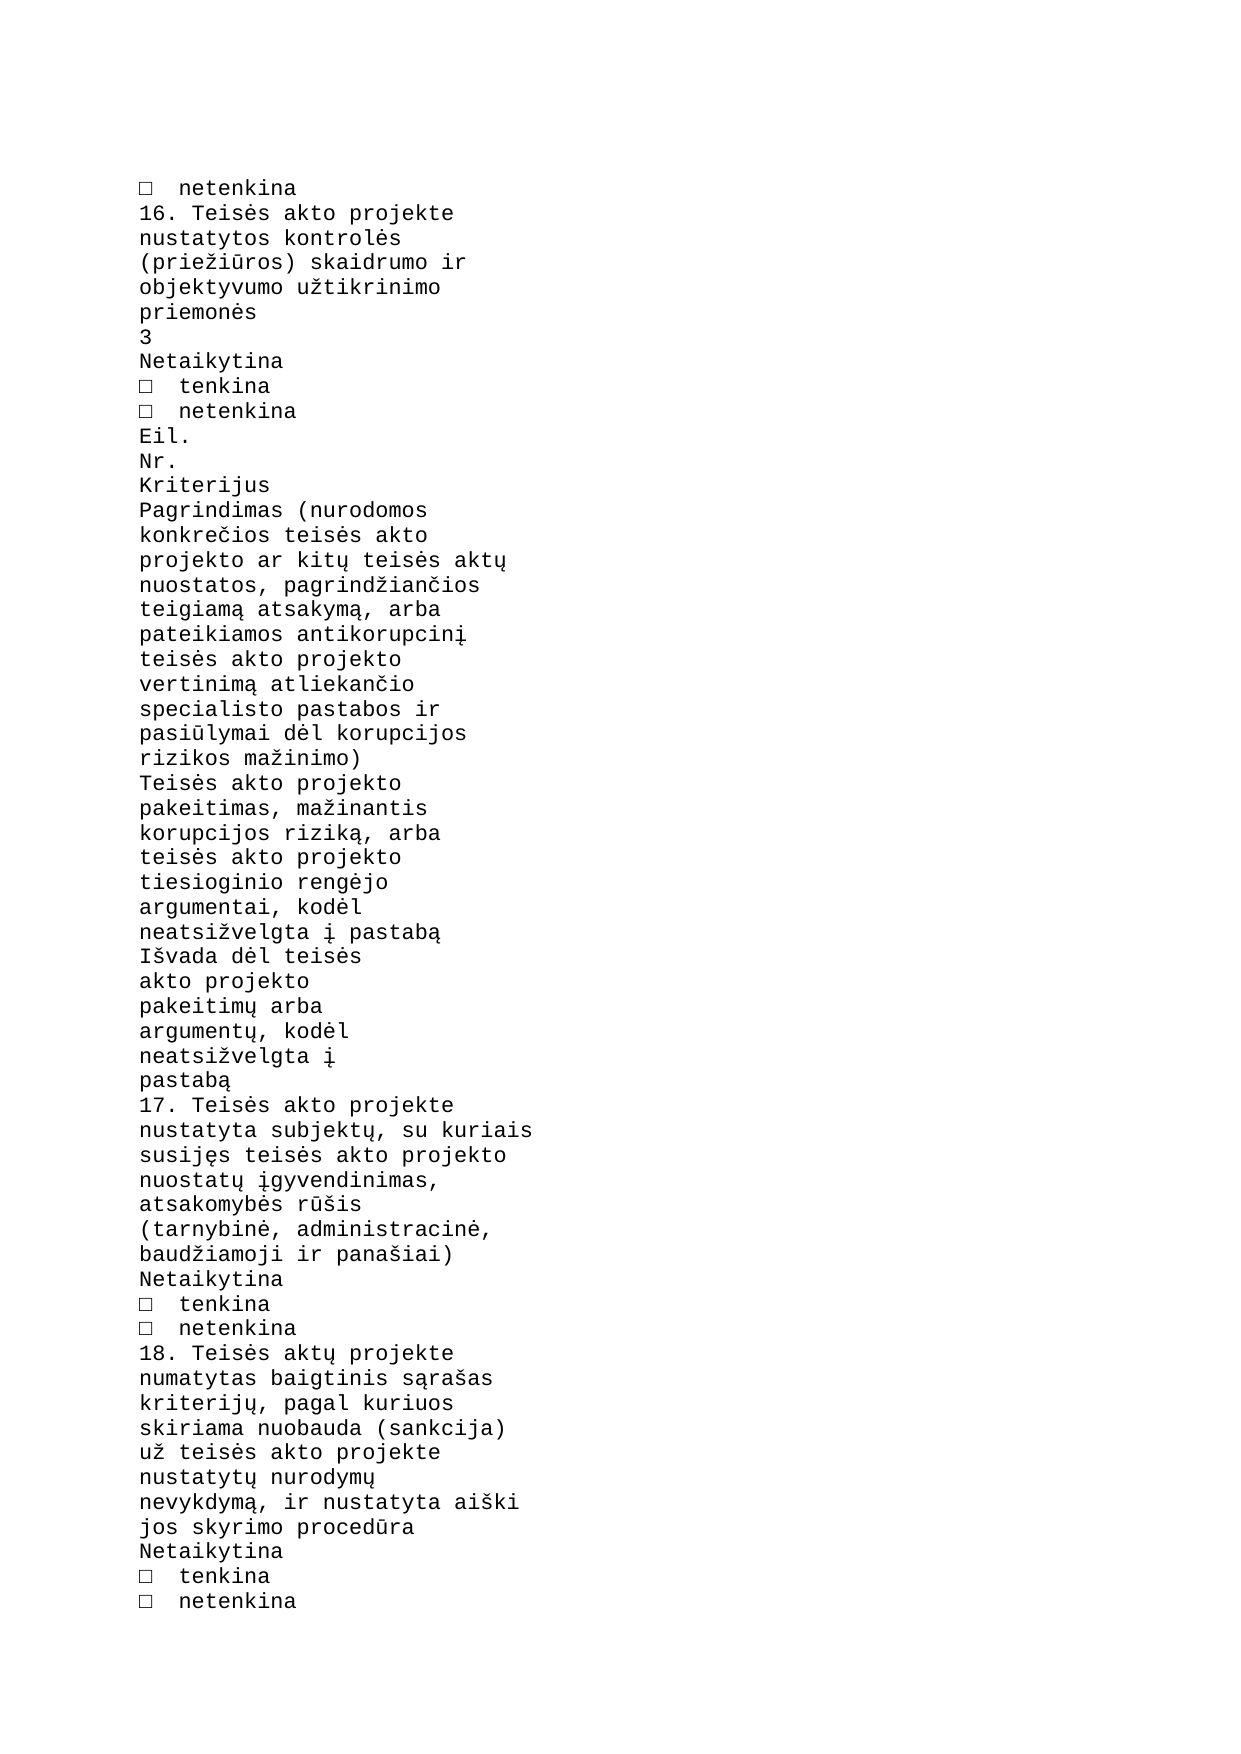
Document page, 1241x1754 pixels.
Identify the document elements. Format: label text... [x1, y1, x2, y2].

text Netaikytina [139, 351, 1101, 376]
text objektyvumo užtikrinimo [139, 276, 1101, 301]
text nuostatos, pagrindžiančios [139, 574, 1101, 599]
text akto projekto [139, 971, 1101, 995]
text argumentų, kodėl [139, 1020, 1101, 1045]
text □ netenkina [139, 1318, 1101, 1342]
text Pagrindimas (nurodomos [139, 499, 1101, 524]
text baudžiamoji ir panašiai) [139, 1243, 1101, 1268]
text nuostatų įgyvendinimas, [139, 1169, 1101, 1194]
text projekto ar kitų teisės aktų [139, 549, 1101, 574]
text specialisto pastabos ir [139, 698, 1101, 723]
text □ tenkina [139, 1293, 1101, 1318]
text □ tenkina [139, 376, 1101, 400]
text (tarnybinė, administracinė, [139, 1218, 1101, 1243]
text teigiamą atsakymą, arba [139, 599, 1101, 623]
text pateikiamos antikorupcinį [139, 623, 1101, 648]
text 18. Teisės aktų projekte [139, 1342, 1101, 1367]
text Išvada dėl teisės [139, 946, 1101, 971]
text nustatytos kontrolės [139, 227, 1101, 252]
text Netaikytina [139, 1268, 1101, 1293]
text tiesioginio rengėjo [139, 871, 1101, 896]
text atsakomybės rūšis [139, 1194, 1101, 1218]
text pasiūlymai dėl korupcijos [139, 723, 1101, 747]
text susijęs teisės akto projekto [139, 1144, 1101, 1169]
text 16. Teisės akto projekte [139, 202, 1101, 227]
text Nr. [139, 450, 1101, 475]
text numatytas baigtinis sąrašas [139, 1367, 1101, 1392]
text □ tenkina [139, 1566, 1101, 1590]
text (priežiūros) skaidrumo ir [139, 252, 1101, 276]
text neatsižvelgta į pastabą [139, 921, 1101, 946]
text jos skyrimo procedūra [139, 1516, 1101, 1541]
text teisės akto projekto [139, 847, 1101, 871]
text argumentai, kodėl [139, 896, 1101, 921]
text Netaikytina [139, 1541, 1101, 1566]
text už teisės akto projekte [139, 1442, 1101, 1466]
text nevykdymą, ir nustatyta aiški [139, 1491, 1101, 1516]
text skiriama nuobauda (sankcija) [139, 1417, 1101, 1442]
text nustatyta subjektų, su kuriais [139, 1119, 1101, 1144]
text kriterijų, pagal kuriuos [139, 1392, 1101, 1417]
text rizikos mažinimo) [139, 747, 1101, 772]
text Kriterijus [139, 475, 1101, 499]
text teisės akto projekto [139, 648, 1101, 673]
text priemonės [139, 301, 1101, 326]
text □ netenkina [139, 400, 1101, 425]
text neatsižvelgta į [139, 1045, 1101, 1070]
text □ netenkina [139, 177, 1101, 202]
text konkrečios teisės akto [139, 524, 1101, 549]
text Eil. [139, 425, 1101, 450]
text 17. Teisės akto projekte [139, 1094, 1101, 1119]
text pakeitimas, mažinantis [139, 797, 1101, 822]
text □ netenkina [139, 1590, 1101, 1615]
text vertinimą atliekančio [139, 673, 1101, 698]
text pakeitimų arba [139, 995, 1101, 1020]
text nustatytų nurodymų [139, 1466, 1101, 1491]
text 3 [139, 326, 1101, 351]
text korupcijos riziką, arba [139, 822, 1101, 847]
text Teisės akto projekto [139, 772, 1101, 797]
text pastabą [139, 1070, 1101, 1094]
